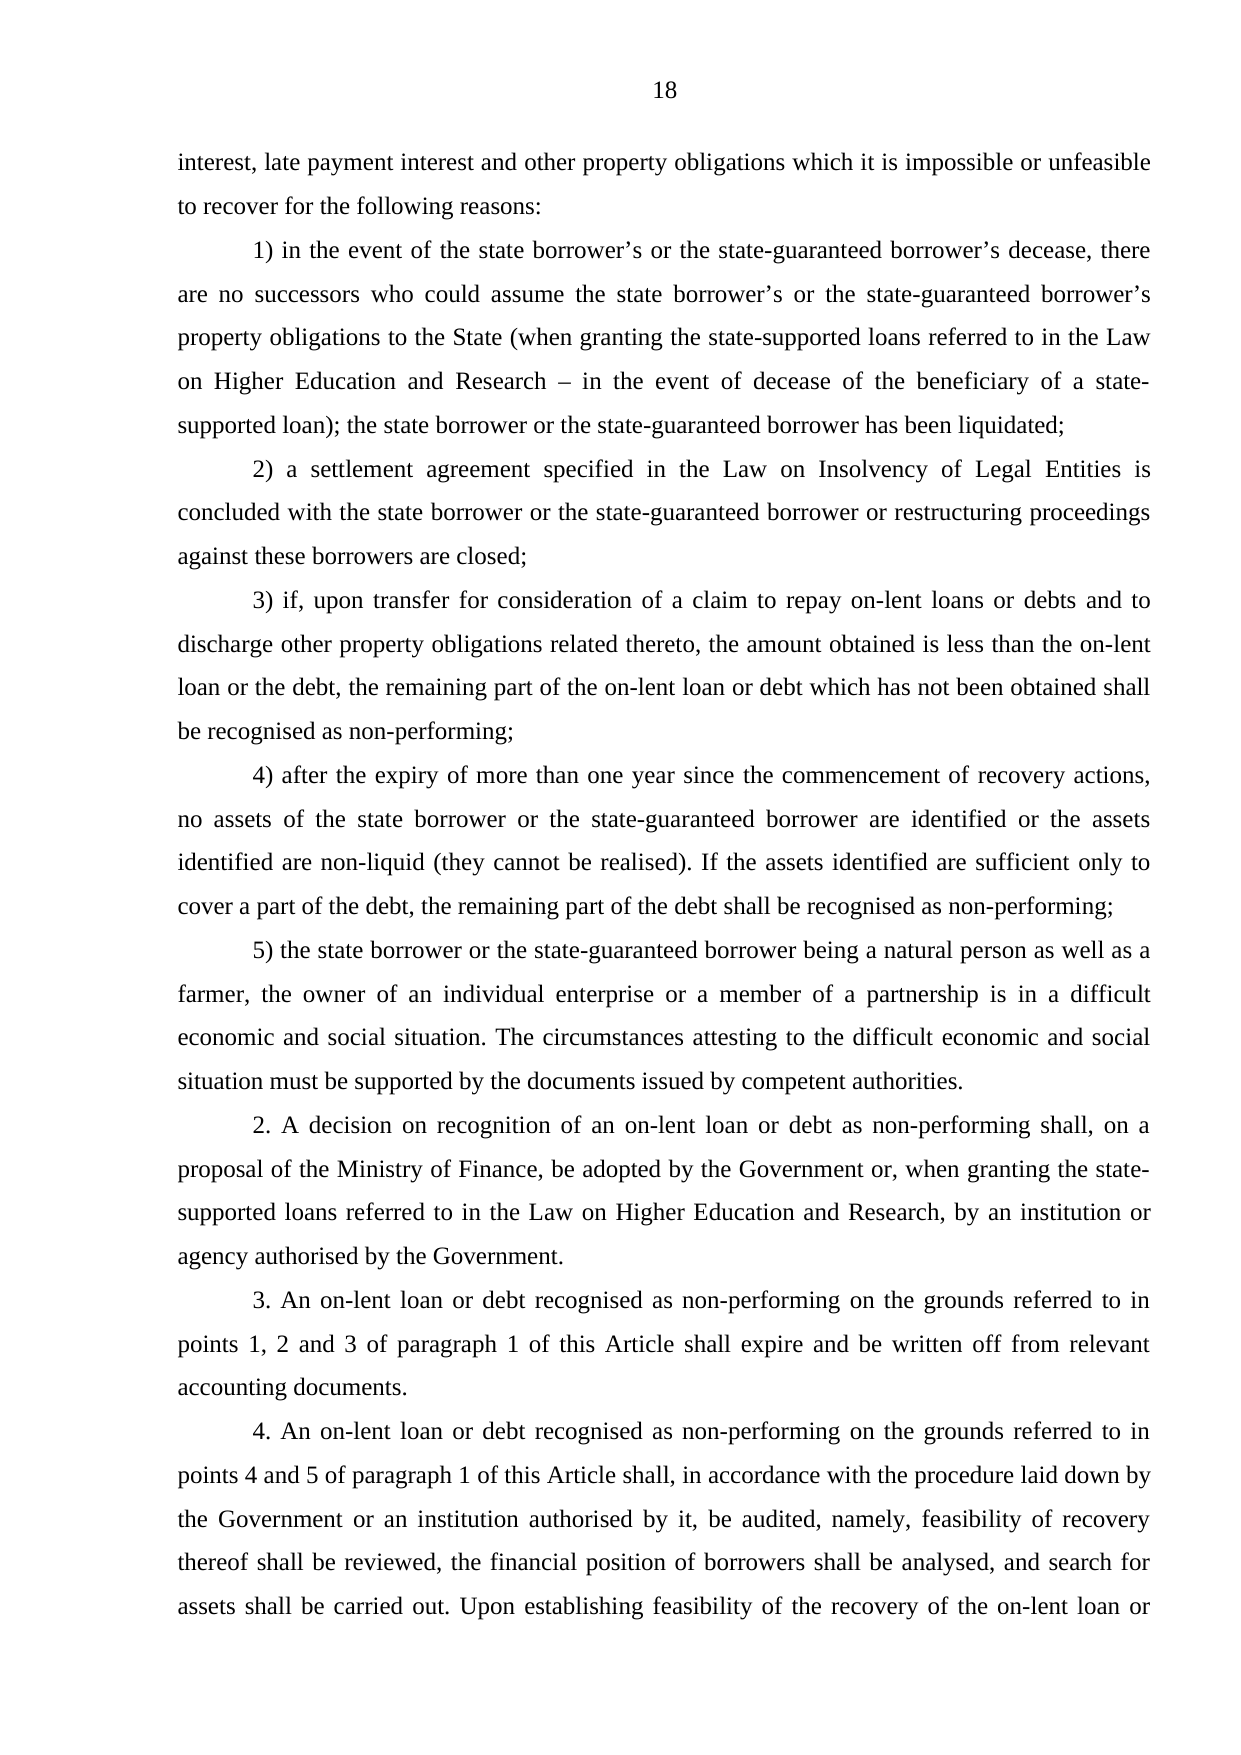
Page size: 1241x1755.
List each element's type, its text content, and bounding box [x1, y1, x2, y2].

text 3. An on-lent loan or debt recognised as non-performing on the grounds referred to in points 1, 2 and 3 of paragraph 1 of this Article shall expire and be written off from relevant accounting documents. [177, 1270, 1152, 1401]
text 2. A decision on recognition of an on-lent loan or debt as non-performing shall, on a proposal of the Ministry of Finance, be adopted by the Government or, when granting the state-supported loans referred to in the Law on Higher Education and Research, by an institution or agency authorised by the Government. [177, 1095, 1152, 1270]
text interest, late payment interest and other property obligations which it is impossible or unfeasible to recover for the following reasons: [177, 132, 1152, 220]
text 3) if, upon transfer for consideration of a claim to repay on-lent loans or debts and to discharge other property obligations related thereto, the amount obtained is less than the on-lent loan or the debt, the remaining part of the on-lent loan or debt which has not been obtained shall be recognised as non-performing; [177, 570, 1152, 745]
text 5) the state borrower or the state-guaranteed borrower being a natural person as well as a farmer, the owner of an individual enterprise or a member of a partnership is in a difficult economic and social situation. The circumstances attesting to the difficult economic and social situation must be supported by the documents issued by competent authorities. [177, 920, 1152, 1095]
text 4. An on-lent loan or debt recognised as non-performing on the grounds referred to in points 4 and 5 of paragraph 1 of this Article shall, in accordance with the procedure laid down by the Government or an institution authorised by it, be audited, namely, feasibility of recovery thereof shall be reviewed, the financial position of borrowers shall be analysed, and search for assets shall be carried out. Upon establishing feasibility of the recovery of the on-lent loan or [177, 1401, 1152, 1620]
text 1) in the event of the state borrower’s or the state-guaranteed borrower’s decease, there are no successors who could assume the state borrower’s or the state-guaranteed borrower’s property obligations to the State (when granting the state-supported loans referred to in the Law on Higher Education and Research – in the event of decease of the beneficiary of a state-supported loan); the state borrower or the state-guaranteed borrower has been liquidated; [177, 220, 1152, 439]
text 2) a settlement agreement specified in the Law on Insolvency of Legal Entities is concluded with the state borrower or the state-guaranteed borrower or restructuring proceedings against these borrowers are closed; [177, 439, 1152, 570]
text 4) after the expiry of more than one year since the commencement of recovery actions, no assets of the state borrower or the state-guaranteed borrower are identified or the assets identified are non-liquid (they cannot be realised). If the assets identified are sufficient only to cover a part of the debt, the remaining part of the debt shall be recognised as non-performing; [177, 745, 1152, 920]
